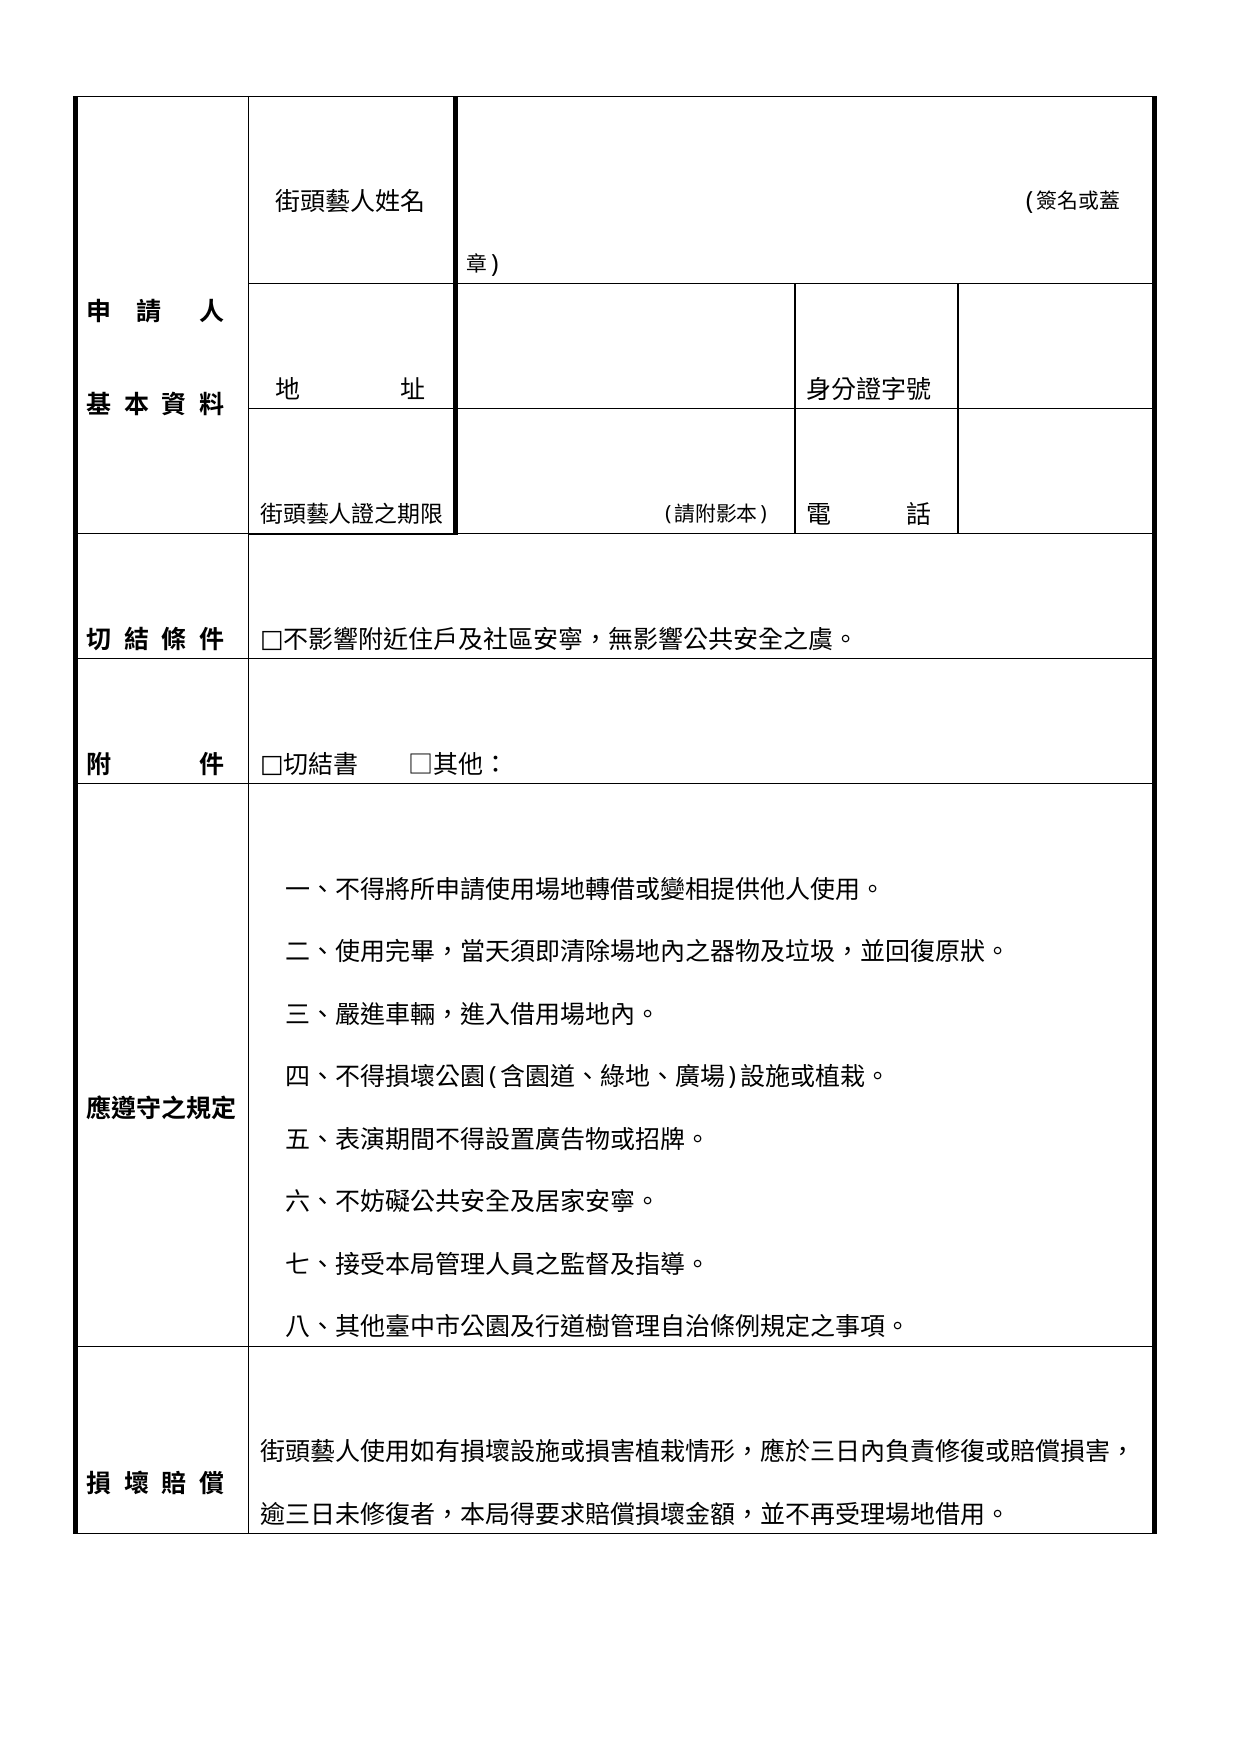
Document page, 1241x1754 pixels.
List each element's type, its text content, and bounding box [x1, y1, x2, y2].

table_cell 電 話 [796, 409, 957, 533]
table_cell 一、不得將所申請使用場地轉借或變相提供他人使用。 二、使用完畢，當天須即清除場地內之器物及垃圾，並回復原狀。 三、嚴進車輛，進入借用場地內。 四、不得損壞公園(含園道、綠地、廣場)設施或植栽。 五、表演期間不得設置廣告物或招牌。 六、不妨礙公共安全及居家安寧。 七、接受本局管理人員之監督及指導。 八、其他臺中市公園及行道樹管理自治條例規定之事項。 [249, 784, 1152, 1346]
table_cell 切 結 條 件 [78, 534, 248, 658]
table_cell □不影響附近住戶及社區安寧，無影響公共安全之虞。 [249, 534, 1152, 658]
table_cell 申 請 人 基 本 資 料 [78, 97, 248, 533]
table_cell 街頭藝人使用如有損壞設施或損害植栽情形，應於三日內負責修復或賠償損害，逾三日未修復者，本局得要求賠償損壞金額，並不再受理場地借用。 [249, 1347, 1152, 1533]
table_cell 損 壞 賠 償 [78, 1347, 248, 1533]
table_cell [959, 409, 1152, 533]
table_cell 身分證字號 [796, 284, 957, 408]
table_cell (簽名或蓋章) [458, 97, 1152, 283]
table_cell 街頭藝人證之期限 [249, 409, 453, 533]
table_cell 地 址 [249, 284, 453, 408]
table_cell 街頭藝人姓名 [249, 97, 453, 283]
table_cell 應遵守之規定 [78, 784, 248, 1346]
table_cell (請附影本) [458, 409, 794, 533]
table_cell [959, 284, 1152, 408]
table_cell □切結書 □其他： [249, 659, 1152, 783]
table_cell 附 件 [78, 659, 248, 783]
table_cell [458, 284, 794, 408]
